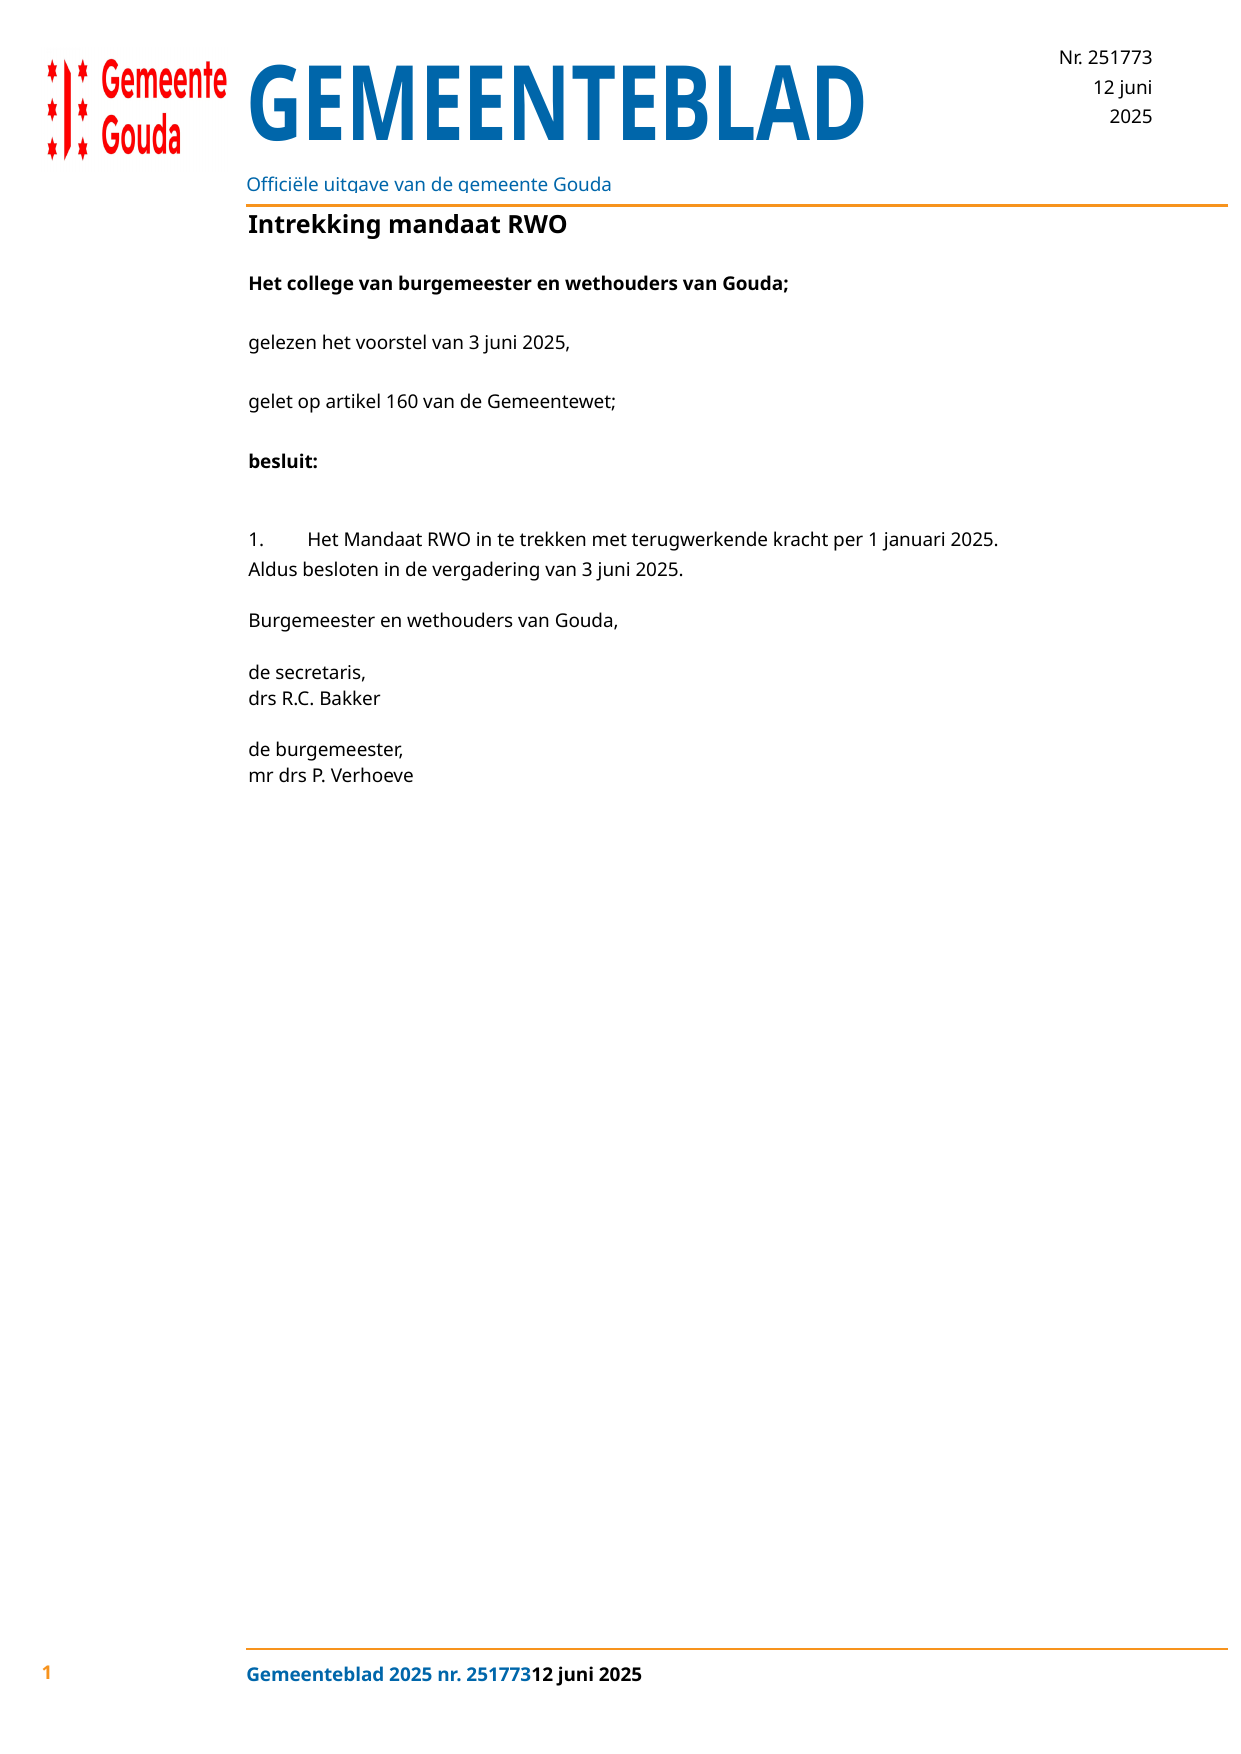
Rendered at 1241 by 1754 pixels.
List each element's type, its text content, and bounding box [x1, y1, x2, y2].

text de secretaris, [248, 659, 1152, 685]
text Intrekking mandaat RWO [248, 207, 1152, 241]
text de burgemeester, [248, 736, 1152, 762]
picture [41, 47, 231, 172]
text Burgemeester en wethouders van Gouda, [248, 608, 1152, 633]
list Het Mandaat RWO in te trekken met terugwerkende kracht per 1 januari 2025. [248, 527, 1152, 552]
text gelet op artikel 160 van de Gemeentewet; [248, 389, 1152, 414]
text Het college van burgemeester en wethouders van Gouda; [248, 270, 1152, 296]
text drs R.C. Bakker [248, 685, 1152, 711]
text gelezen het voorstel van 3 juni 2025, [248, 329, 1152, 355]
text Aldus besloten in de vergadering van 3 juni 2025. [248, 556, 1152, 582]
text besluit: [248, 448, 1152, 473]
text mr drs P. Verhoeve [248, 762, 1152, 788]
